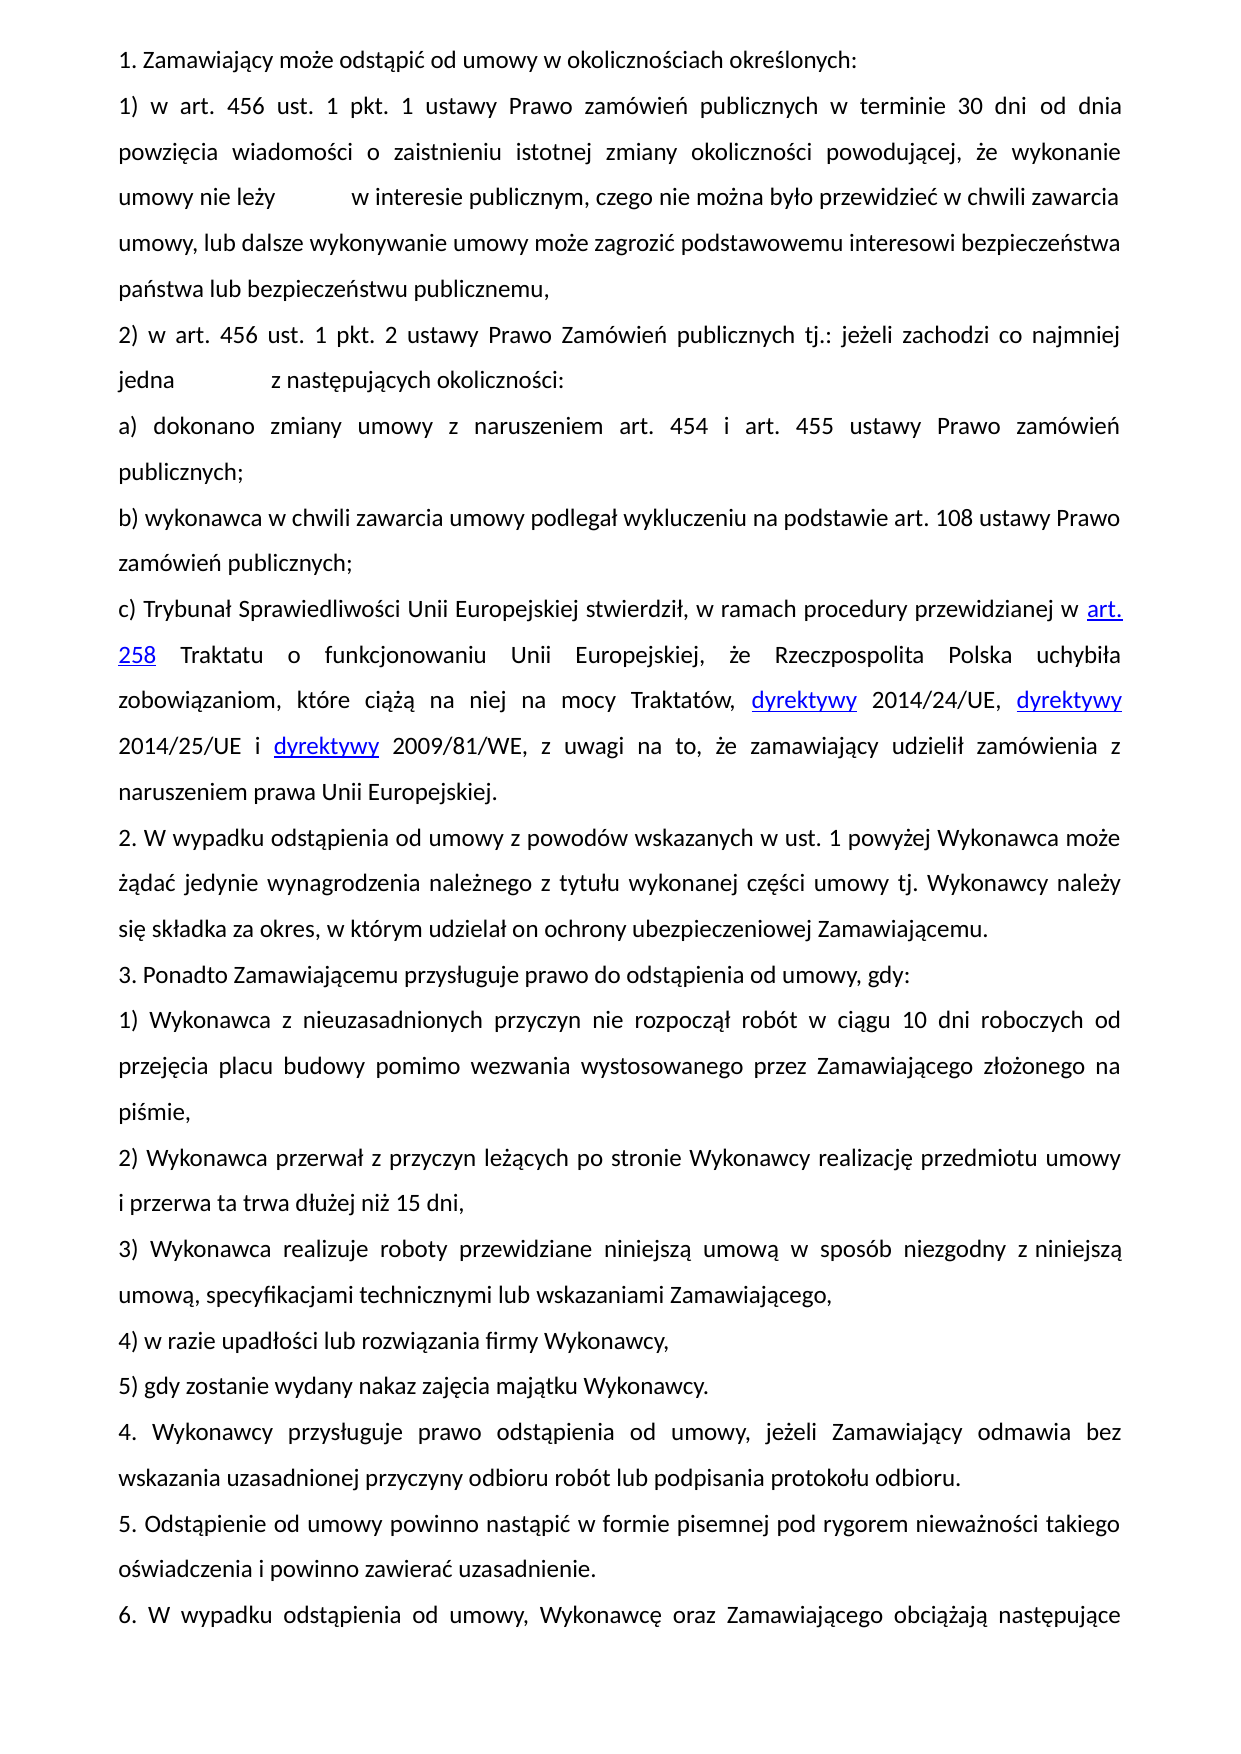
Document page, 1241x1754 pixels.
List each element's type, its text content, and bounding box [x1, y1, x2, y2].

text b) wykonawca w chwili zawarcia umowy podlegał wykluczeniu na podstawie art. 108 ustawy Prawo zamówień publicznych; [118, 502, 1122, 578]
text 5) gdy zostanie wydany nakaz zajęcia majątku Wykonawcy. [118, 1371, 1122, 1401]
text 3. Ponadto Zamawiającemu przysługuje prawo do odstąpienia od umowy, gdy: [118, 959, 1122, 989]
text 2. W wypadku odstąpienia od umowy z powodów wskazanych w ust. 1 powyżej Wykonawca może żądać jedynie wynagrodzenia należnego z tytułu wykonanej części umowy tj. Wykonawcy należy się składka za okres, w którym udzielał on ochrony ubezpieczeniowej Zamawiającemu. [118, 822, 1122, 944]
text 1. Zamawiający może odstąpić od umowy w okolicznościach określonych: [118, 44, 1122, 75]
text 1) Wykonawca z nieuzasadnionych przyczyn nie rozpoczął robót w ciągu 10 dni roboczych od przejęcia placu budowy pomimo wezwania wystosowanego przez Zamawiającego złożonego na piśmie, [118, 1005, 1122, 1127]
text c) Trybunał Sprawiedliwości Unii Europejskiej stwierdził, w ramach procedury przewidzianej w art. 258 Traktatu o funkcjonowaniu Unii Europejskiej, że Rzeczpospolita Polska uchybiła zobowiązaniom, które ciążą na niej na mocy Traktatów, dyrektywy 2014/24/UE, dyrektywy 2014/25/UE i dyrektywy 2009/81/WE, z uwagi na to, że zamawiający udzielił zamówienia z naruszeniem prawa Unii Europejskiej. [118, 593, 1122, 807]
text a) dokonano zmiany umowy z naruszeniem art. 454 i art. 455 ustawy Prawo zamówień publicznych; [118, 410, 1122, 486]
text 4) w razie upadłości lub rozwiązania firmy Wykonawcy, [118, 1325, 1122, 1355]
text 3) Wykonawca realizuje roboty przewidziane niniejszą umową w sposób niezgodny z niniejszą umową, specyfikacjami technicznymi lub wskazaniami Zamawiającego, [118, 1233, 1122, 1309]
text 2) w art. 456 ust. 1 pkt. 2 ustawy Prawo Zamówień publicznych tj.: jeżeli zachodzi co najmniej jedna z następujących okoliczności: [118, 319, 1122, 395]
text 1) w art. 456 ust. 1 pkt. 1 ustawy Prawo zamówień publicznych w terminie 30 dni od dnia powzięcia wiadomości o zaistnieniu istotnej zmiany okoliczności powodującej, że wykonanie umowy nie leży w interesie publicznym, czego nie można było przewidzieć w chwili zawarcia umowy, lub dalsze wykonywanie umowy może zagrozić podstawowemu interesowi bezpieczeństwa państwa lub bezpieczeństwu publicznemu, [118, 90, 1122, 303]
text 6. W wypadku odstąpienia od umowy, Wykonawcę oraz Zamawiającego obciążają następujące [118, 1599, 1122, 1630]
text 4. Wykonawcy przysługuje prawo odstąpienia od umowy, jeżeli Zamawiający odmawia bez wskazania uzasadnionej przyczyny odbioru robót lub podpisania protokołu odbioru. [118, 1416, 1122, 1492]
text 5. Odstąpienie od umowy powinno nastąpić w formie pisemnej pod rygorem nieważności takiego oświadczenia i powinno zawierać uzasadnienie. [118, 1508, 1122, 1584]
text 2) Wykonawca przerwał z przyczyn leżących po stronie Wykonawcy realizację przedmiotu umowy i przerwa ta trwa dłużej niż 15 dni, [118, 1142, 1122, 1218]
